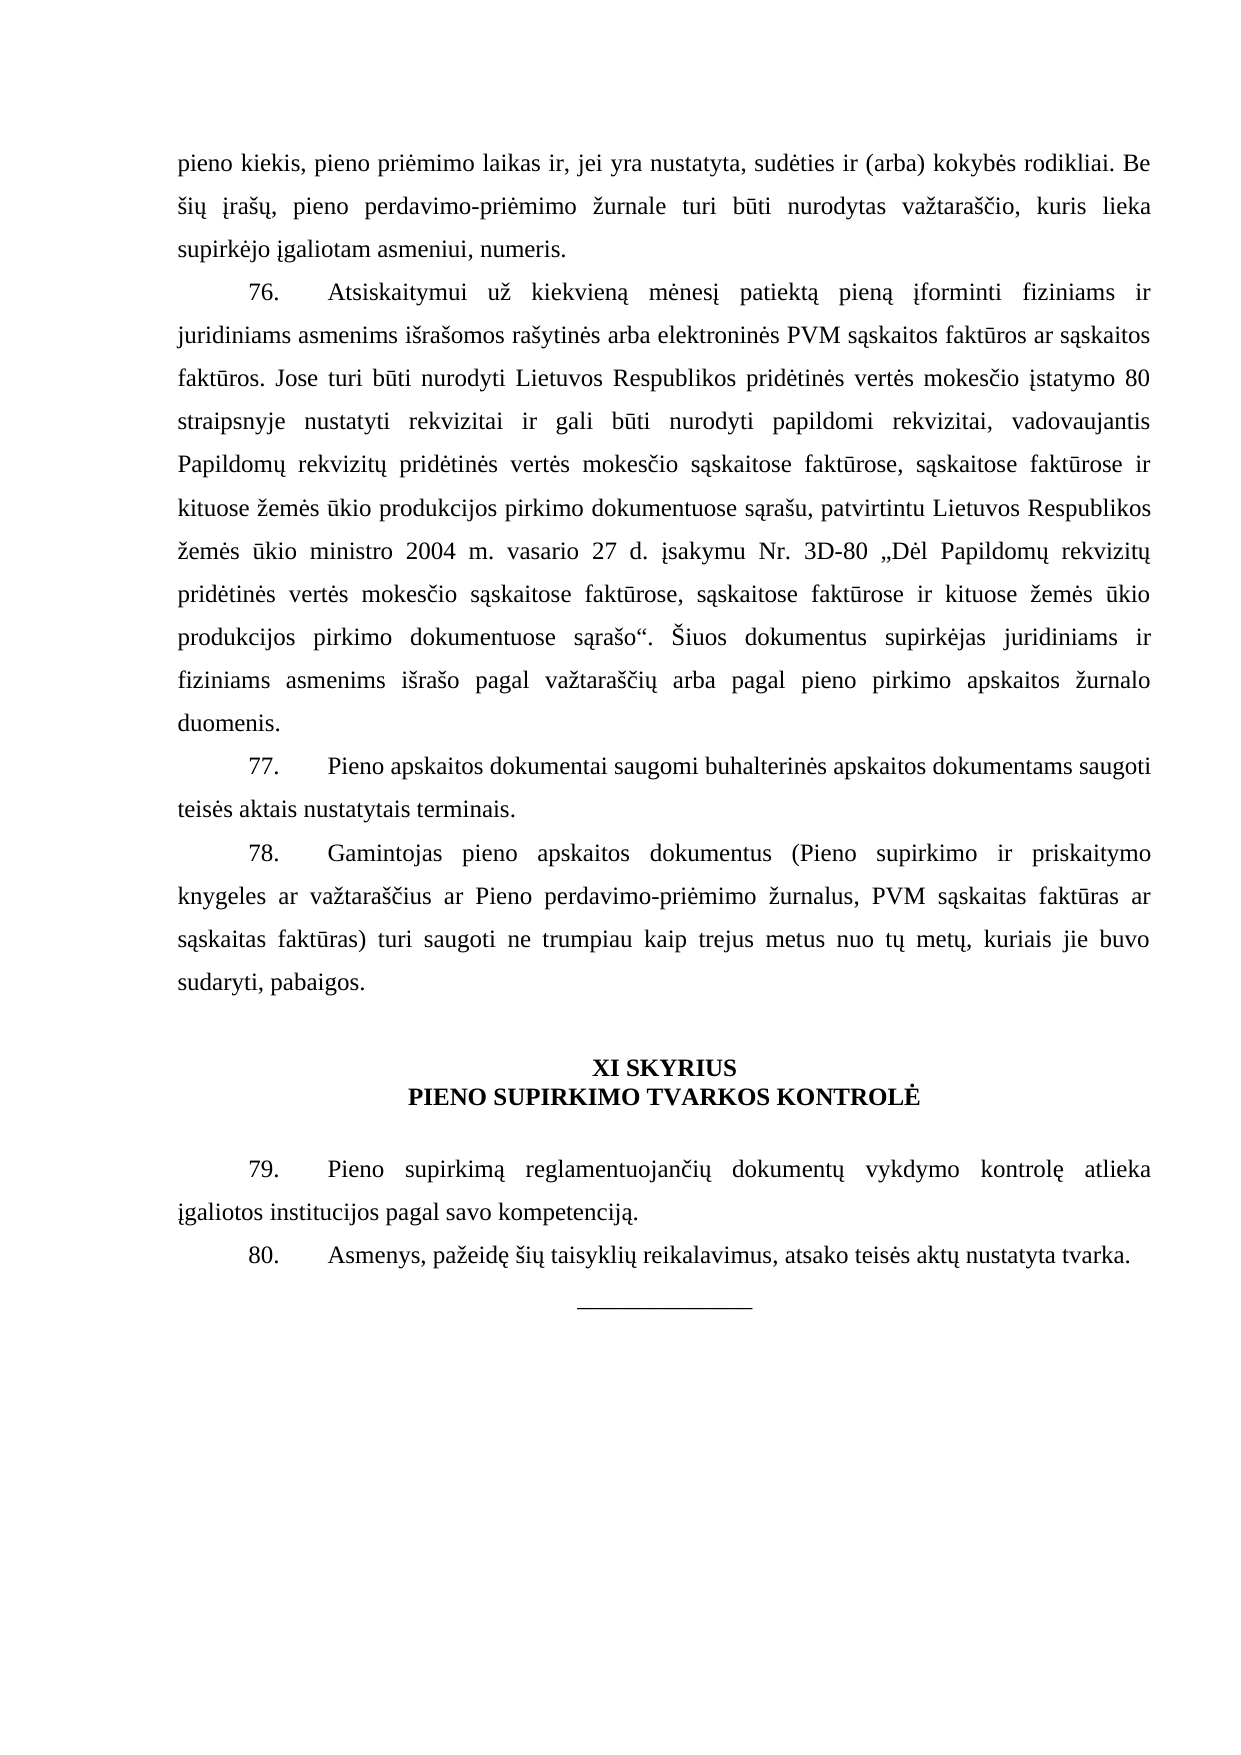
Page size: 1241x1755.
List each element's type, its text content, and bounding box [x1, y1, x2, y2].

text 77. Pieno apskaitos dokumentai saugomi buhalterinės apskaitos dokumentams saugoti teisės aktais nustatytais terminais. [177, 751, 1152, 823]
text 80. Asmenys, pažeidę šių taisyklių reikalavimus, atsako teisės aktų nustatyta tvarka. [177, 1240, 1152, 1269]
text 79. Pieno supirkimą reglamentuojančių dokumentų vykdymo kontrolę atlieka įgaliotos institucijos pagal savo kompetenciją. [177, 1154, 1152, 1226]
text ______________ [177, 1283, 1152, 1312]
text 78. Gamintojas pieno apskaitos dokumentus (Pieno supirkimo ir priskaitymo knygeles ar važtaraščius ar Pieno perdavimo-priėmimo žurnalus, PVM sąskaitas faktūras ar sąskaitas faktūras) turi saugoti ne trumpiau kaip trejus metus nuo tų metų, kuriais jie buvo sudaryti, pabaigos. [177, 838, 1152, 996]
text pieno kiekis, pieno priėmimo laikas ir, jei yra nustatyta, sudėties ir (arba) kokybės rodikliai. Be šių įrašų, pieno perdavimo-priėmimo žurnale turi būti nurodytas važtaraščio, kuris lieka supirkėjo įgaliotam asmeniui, numeris. [177, 148, 1152, 263]
text PIENO SUPIRKIMO TVARKOS KONTROLĖ [177, 1082, 1152, 1111]
text XI SKYRIUS [177, 1053, 1152, 1082]
text 76. Atsiskaitymui už kiekvieną mėnesį patiektą pieną įforminti fiziniams ir juridiniams asmenims išrašomos rašytinės arba elektroninės PVM sąskaitos faktūros ar sąskaitos faktūros. Jose turi būti nurodyti Lietuvos Respublikos pridėtinės vertės mokesčio įstatymo 80 straipsnyje nustatyti rekvizitai ir gali būti nurodyti papildomi rekvizitai, vadovaujantis Papildomų rekvizitų pridėtinės vertės mokesčio sąskaitose faktūrose, sąskaitose faktūrose ir kituose žemės ūkio produkcijos pirkimo dokumentuose sąrašu, patvirtintu Lietuvos Respublikos žemės ūkio ministro 2004 m. vasario 27 d. įsakymu Nr. 3D-80 „Dėl Papildomų rekvizitų pridėtinės vertės mokesčio sąskaitose faktūrose, sąskaitose faktūrose ir kituose žemės ūkio produkcijos pirkimo dokumentuose sąrašo“. Šiuos dokumentus supirkėjas juridiniams ir fiziniams asmenims išrašo pagal važtaraščių arba pagal pieno pirkimo apskaitos žurnalo duomenis. [177, 277, 1152, 737]
